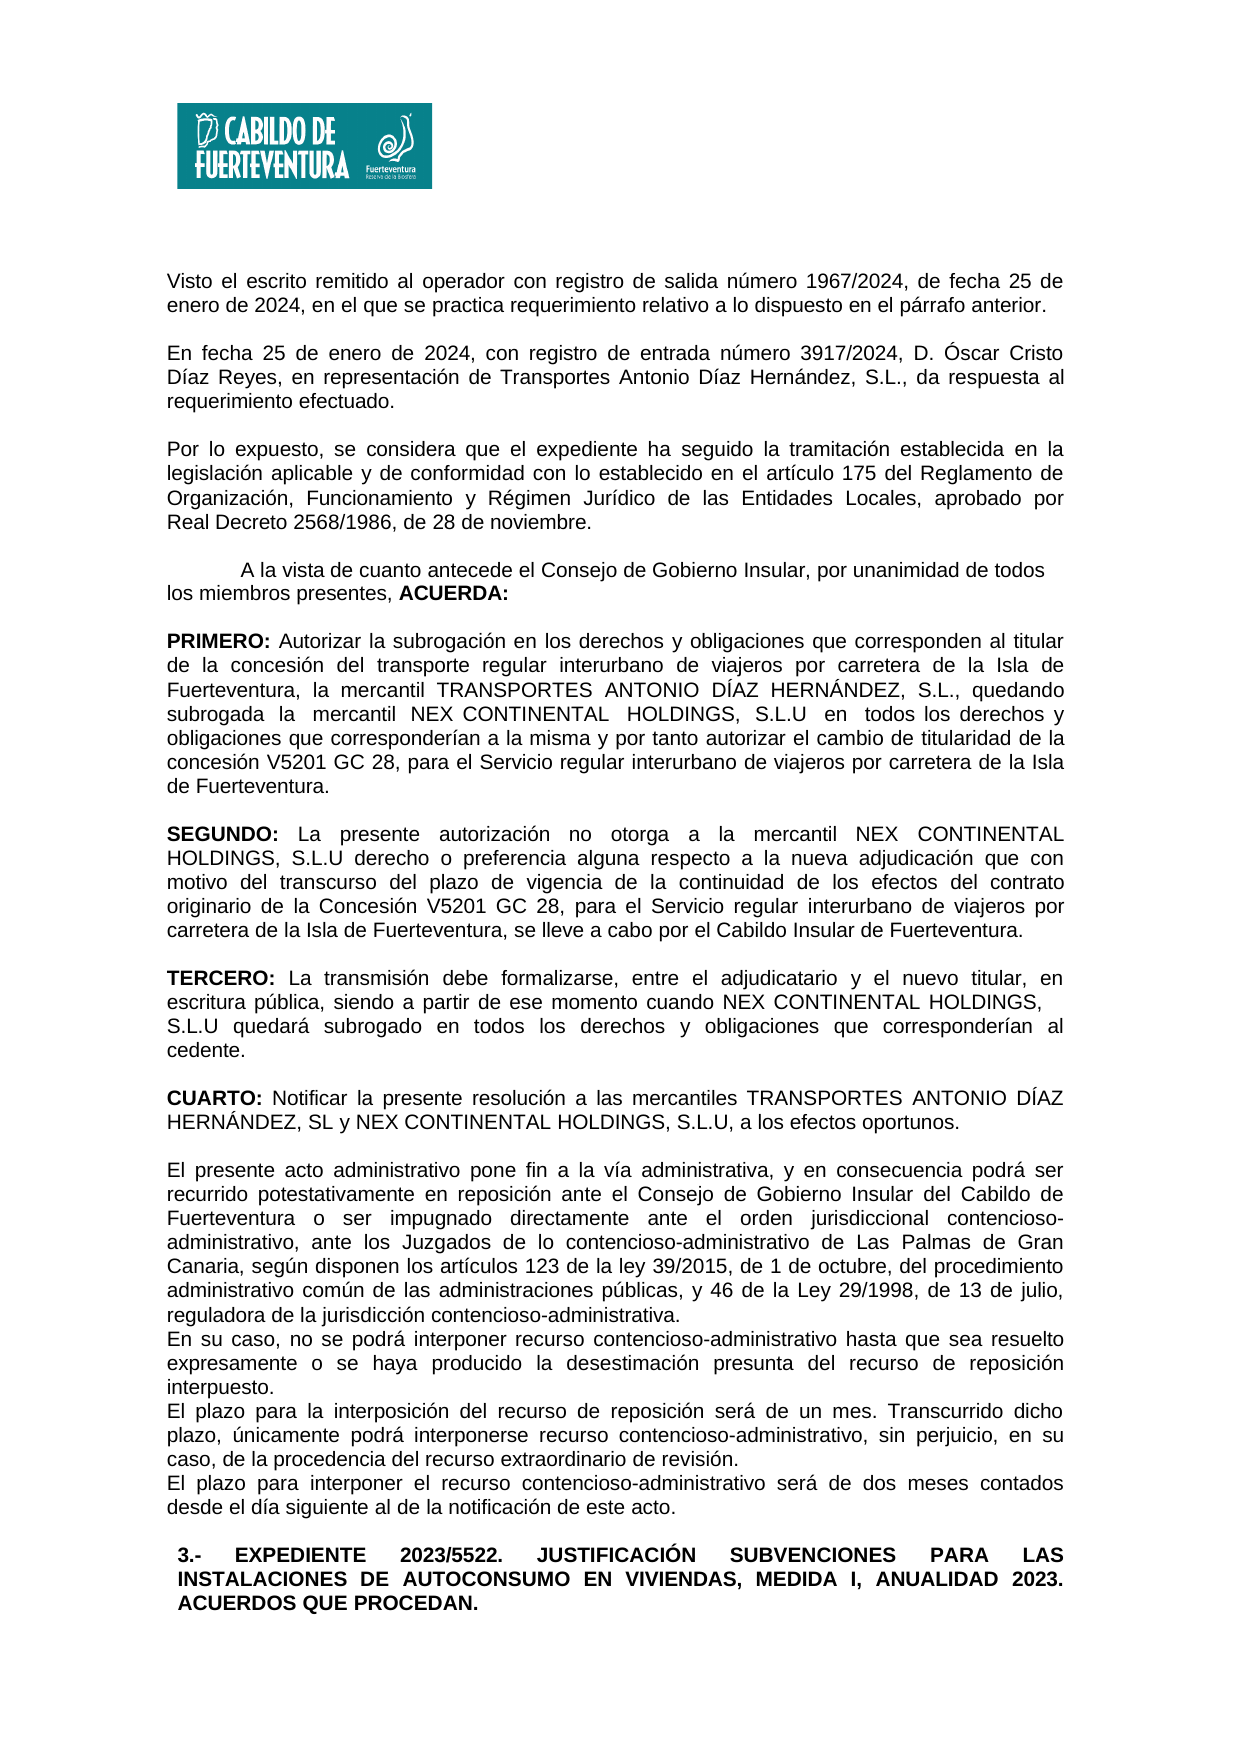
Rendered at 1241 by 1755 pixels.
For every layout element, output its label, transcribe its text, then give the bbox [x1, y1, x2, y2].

text Por lo expuesto, se considera que el expediente ha seguido la tramitación establecida en la legislación aplicable y de conformidad con lo establecido en el artículo 175 del Reglamento de Organización, Funcionamiento y Régimen Jurídico de las Entidades Locales, aprobado por Real Decreto 2568/1986, de 28 de noviembre. [167, 437, 1064, 533]
text CUARTO: Notificar la presente resolución a las mercantiles TRANSPORTES ANTONIO DÍAZ HERNÁNDEZ, SL y NEX CONTINENTAL HOLDINGS, S.L.U, a los efectos oportunos. [167, 1086, 1064, 1134]
text S.L.U quedará subrogado en todos los derechos y obligaciones que corresponderían al cedente. [167, 1014, 1064, 1062]
text A la vista de cuanto antecede el Consejo de Gobierno Insular, por unanimidad de todos los miembros presentes, ACUERDA: [167, 558, 1064, 605]
text El plazo para interponer el recurso contencioso-administrativo será de dos meses contados desde el día siguiente al de la notificación de este acto. [167, 1471, 1064, 1519]
text TERCERO: La transmisión debe formalizarse, entre el adjudicatario y el nuevo titular, en escritura pública, siendo a partir de ese momento cuando NEX CONTINENTAL HOLDINGS, [167, 966, 1064, 1014]
text El plazo para la interposición del recurso de reposición será de un mes. Transcurrido dicho plazo, únicamente podrá interponerse recurso contencioso-administrativo, sin perjuicio, en su caso, de la procedencia del recurso extraordinario de revisión. [167, 1399, 1064, 1471]
text Visto el escrito remitido al operador con registro de salida número 1967/2024, de fecha 25 de enero de 2024, en el que se practica requerimiento relativo a lo dispuesto en el párrafo anterior. [167, 269, 1064, 317]
text En su caso, no se podrá interponer recurso contencioso-administrativo hasta que sea resuelto expresamente o se haya producido la desestimación presunta del recurso de reposición interpuesto. [167, 1326, 1064, 1399]
text El presente acto administrativo pone fin a la vía administrativa, y en consecuencia podrá ser recurrido potestativamente en reposición ante el Consejo de Gobierno Insular del Cabildo de Fuerteventura o ser impugnado directamente ante el orden jurisdiccional contencioso- administrativo, ante los Juzgados de lo contencioso-administrativo de Las Palmas de Gran Canaria, según disponen los artículos 123 de la ley 39/2015, de 1 de octubre, del procedimiento administrativo común de las administraciones públicas, y 46 de la Ley 29/1998, de 13 de julio, reguladora de la jurisdicción contencioso-administrativa. [167, 1157, 1064, 1326]
text SEGUNDO: La presente autorización no otorga a la mercantil NEX CONTINENTAL HOLDINGS, S.L.U derecho o preferencia alguna respecto a la nueva adjudicación que con motivo del transcurso del plazo de vigencia de la continuidad de los efectos del contrato originario de la Concesión V5201 GC 28, para el Servicio regular interurbano de viajeros por carretera de la Isla de Fuerteventura, se lleve a cabo por el Cabildo Insular de Fuerteventura. [167, 822, 1065, 942]
text PRIMERO: Autorizar la subrogación en los derechos y obligaciones que corresponden al titular de la concesión del transporte regular interurbano de viajeros por carretera de la Isla de Fuerteventura, la mercantil TRANSPORTES ANTONIO DÍAZ HERNÁNDEZ, S.L., quedando subrogada la mercantil NEX CONTINENTAL HOLDINGS, S.L.U en todos los derechos y obligaciones que corresponderían a la misma y por tanto autorizar el cambio de titularidad de la concesión V5201 GC 28, para el Servicio regular interurbano de viajeros por carretera de la Isla de Fuerteventura. [167, 629, 1065, 798]
subtitle 3.- EXPEDIENTE 2023/5522. JUSTIFICACIÓN SUBVENCIONES PARA LAS INSTALACIONES DE AUTOCONSUMO EN VIVIENDAS, MEDIDA I, ANUALIDAD 2023. ACUERDOS QUE PROCEDAN. [177, 1543, 1064, 1615]
text En fecha 25 de enero de 2024, con registro de entrada número 3917/2024, D. Óscar Cristo Díaz Reyes, en representación de Transportes Antonio Díaz Hernández, S.L., da respuesta al requerimiento efectuado. [167, 341, 1064, 413]
